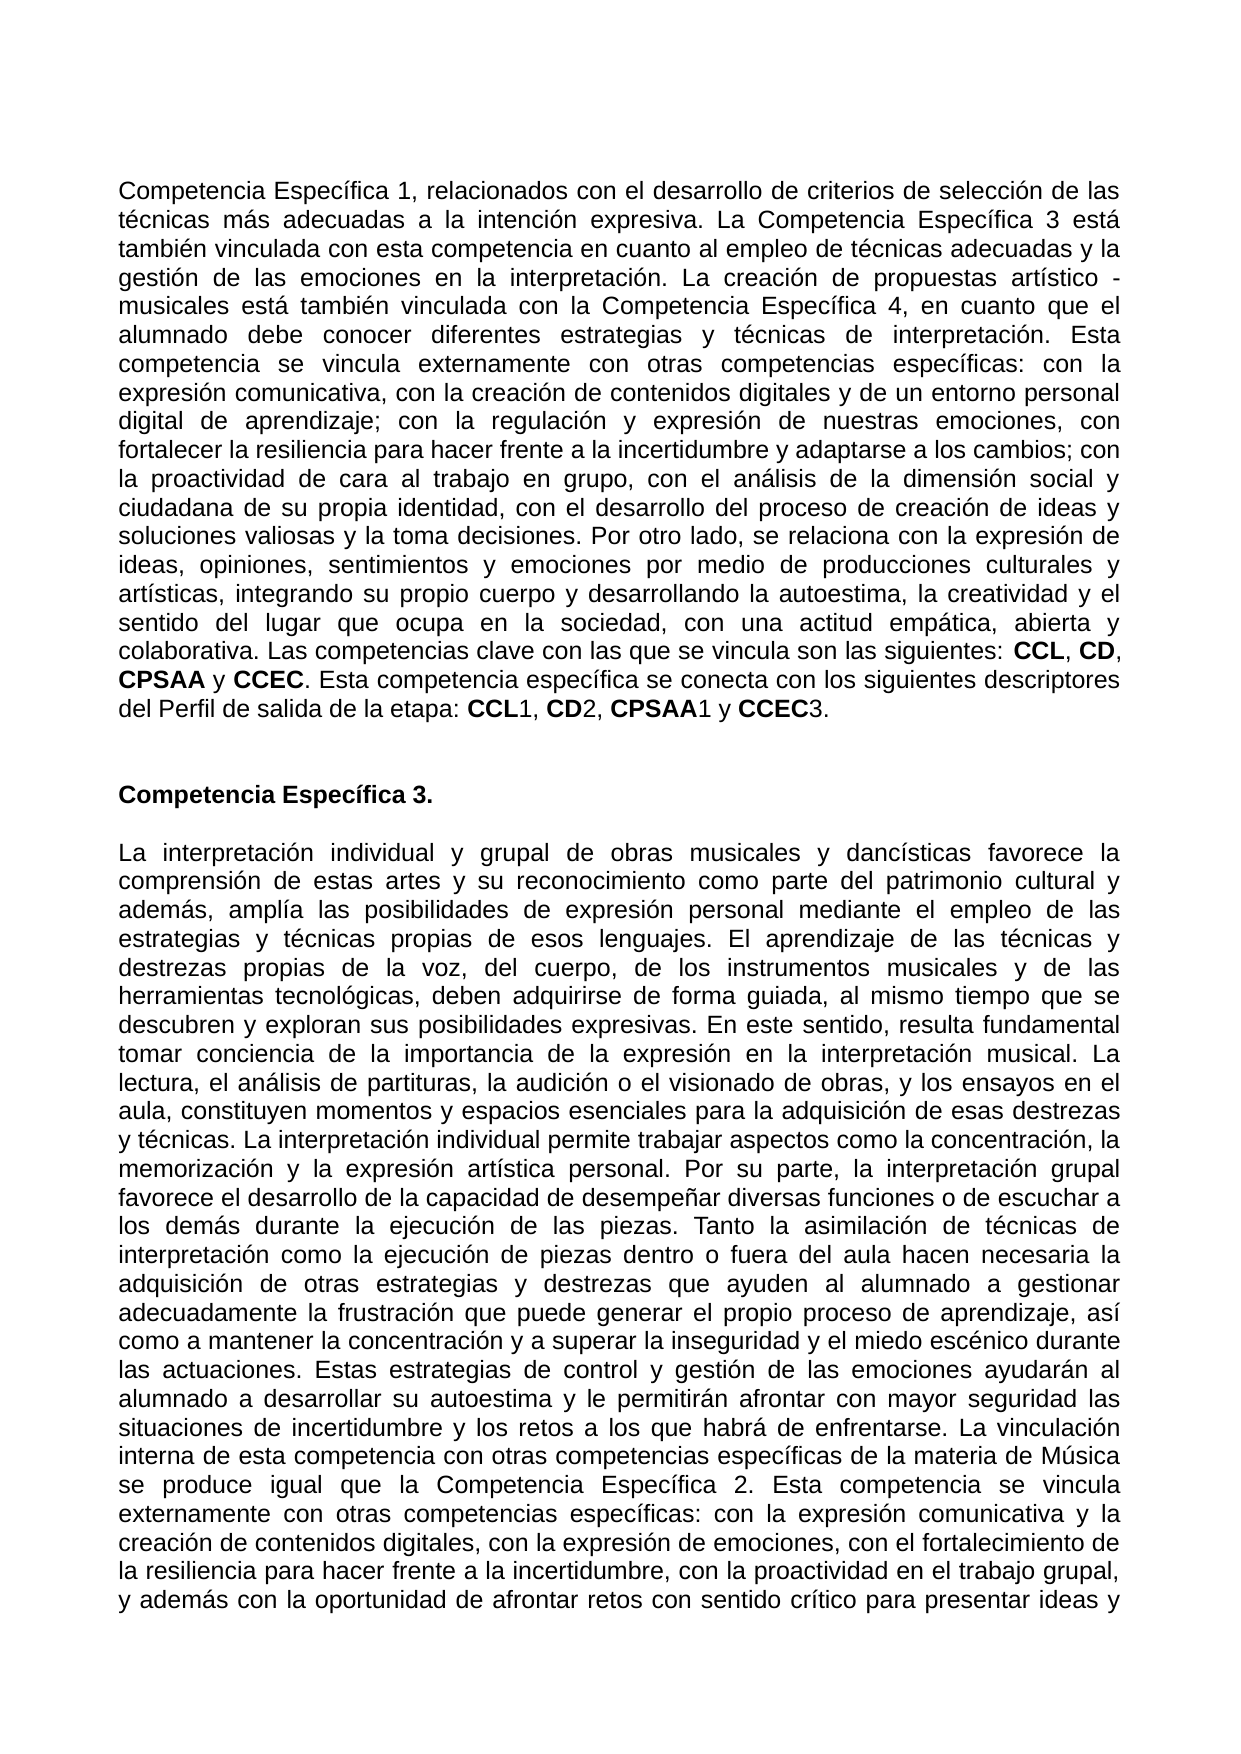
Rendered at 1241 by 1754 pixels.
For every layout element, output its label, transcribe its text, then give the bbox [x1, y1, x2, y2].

text Competencia Específica 1, relacionados con el desarrollo de criterios de selección de las técnicas más adecuadas a la intención expresiva. La Competencia Específica 3 está también vinculada con esta competencia en cuanto al empleo de técnicas adecuadas y la gestión de las emociones en la interpretación. La creación de propuestas artístico -musicales está también vinculada con la Competencia Específica 4, en cuanto que el alumnado debe conocer diferentes estrategias y técnicas de interpretación. Esta competencia se vincula externamente con otras competencias específicas: con la expresión comunicativa, con la creación de contenidos digitales y de un entorno personal digital de aprendizaje; con la regulación y expresión de nuestras emociones, con fortalecer la resiliencia para hacer frente a la incertidumbre y adaptarse a los cambios; con la proactividad de cara al trabajo en grupo, con el análisis de la dimensión social y ciudadana de su propia identidad, con el desarrollo del proceso de creación de ideas y soluciones valiosas y la toma decisiones. Por otro lado, se relaciona con la expresión de ideas, opiniones, sentimientos y emociones por medio de producciones culturales y artísticas, integrando su propio cuerpo y desarrollando la autoestima, la creatividad y el sentido del lugar que ocupa en la sociedad, con una actitud empática, abierta y colaborativa. Las competencias clave con las que se vincula son las siguientes: CCL, CD, CPSAA y CCEC. Esta competencia específica se conecta con los siguientes descriptores del Perfil de salida de la etapa: CCL1, CD2, CPSAA1 y CCEC3. [118, 176, 1122, 723]
text La interpretación individual y grupal de obras musicales y dancísticas favorece la comprensión de estas artes y su reconocimiento como parte del patrimonio cultural y además, amplía las posibilidades de expresión personal mediante el empleo de las estrategias y técnicas propias de esos lenguajes. El aprendizaje de las técnicas y destrezas propias de la voz, del cuerpo, de los instrumentos musicales y de las herramientas tecnológicas, deben adquirirse de forma guiada, al mismo tiempo que se descubren y exploran sus posibilidades expresivas. En este sentido, resulta fundamental tomar conciencia de la importancia de la expresión en la interpretación musical. La lectura, el análisis de partituras, la audición o el visionado de obras, y los ensayos en el aula, constituyen momentos y espacios esenciales para la adquisición de esas destrezas y técnicas. La interpretación individual permite trabajar aspectos como la concentración, la memorización y la expresión artística personal. Por su parte, la interpretación grupal favorece el desarrollo de la capacidad de desempeñar diversas funciones o de escuchar a los demás durante la ejecución de las piezas. Tanto la asimilación de técnicas de interpretación como la ejecución de piezas dentro o fuera del aula hacen necesaria la adquisición de otras estrategias y destrezas que ayuden al alumnado a gestionar adecuadamente la frustración que puede generar el propio proceso de aprendizaje, así como a mantener la concentración y a superar la inseguridad y el miedo escénico durante las actuaciones. Estas estrategias de control y gestión de las emociones ayudarán al alumnado a desarrollar su autoestima y le permitirán afrontar con mayor seguridad las situaciones de incertidumbre y los retos a los que habrá de enfrentarse. La vinculación interna de esta competencia con otras competencias específicas de la materia de Música se produce igual que la Competencia Específica 2. Esta competencia se vincula externamente con otras competencias específicas: con la expresión comunicativa y la creación de contenidos digitales, con la expresión de emociones, con el fortalecimiento de la resiliencia para hacer frente a la incertidumbre, con la proactividad en el trabajo grupal, y además con la oportunidad de afrontar retos con sentido crítico para presentar ideas y [118, 838, 1122, 1614]
text Competencia Específica 3. [118, 780, 1122, 809]
